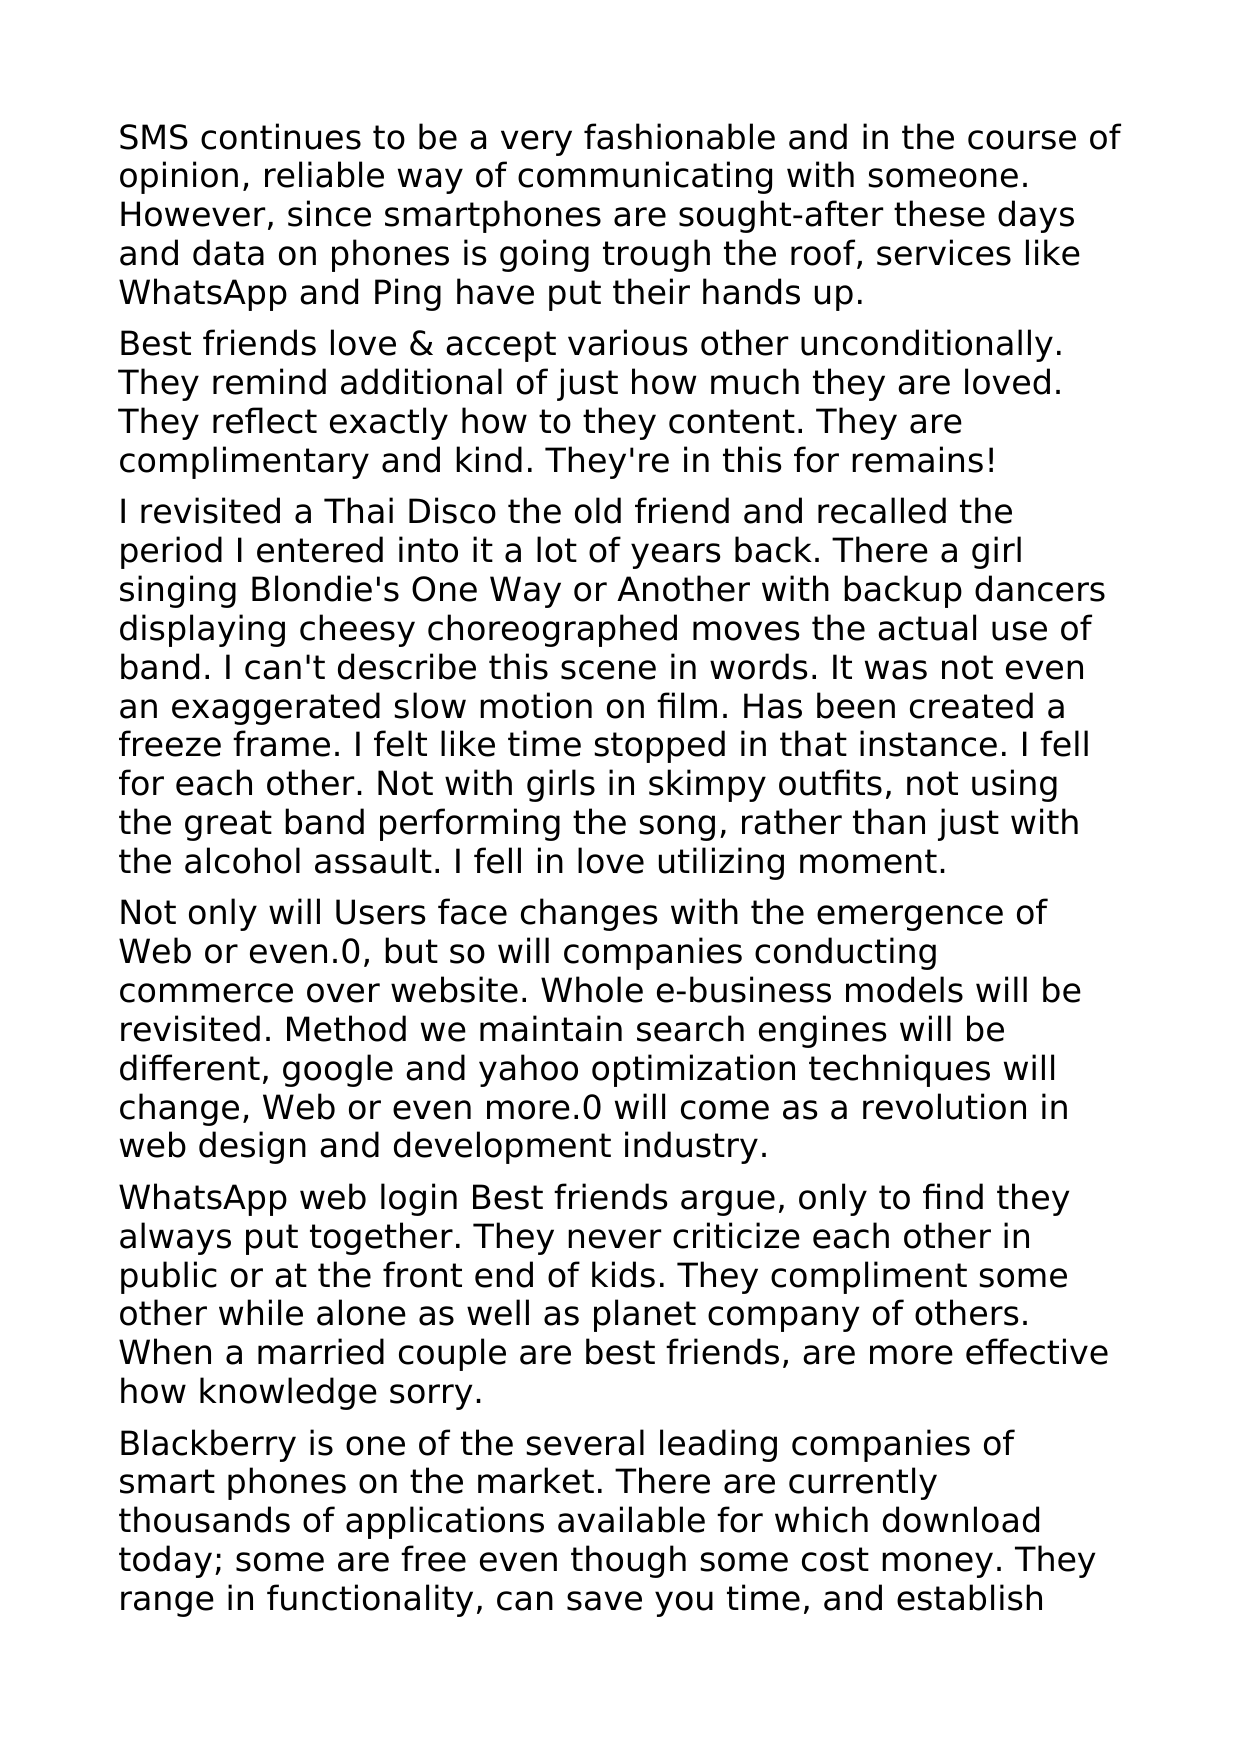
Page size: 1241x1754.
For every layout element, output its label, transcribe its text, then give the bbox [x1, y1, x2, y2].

text WhatsApp web login Best friends argue, only to find they always put together. They never criticize each other in public or at the front end of kids. They compliment some other while alone as well as planet company of others. When a married couple are best friends, are more effective how knowledge sorry. [118, 1178, 1122, 1411]
text SMS continues to be a very fashionable and in the course of opinion, reliable way of communicating with someone. However, since smartphones are sought-after these days and data on phones is going trough the roof, services like WhatsApp and Ping have put their hands up. [118, 118, 1122, 312]
text Not only will Users face changes with the emergence of Web or even.0, but so will companies conducting commerce over website. Whole e-business models will be revisited. Method we maintain search engines will be different, google and yahoo optimization techniques will change, Web or even more.0 will come as a revolution in web design and development industry. [118, 894, 1122, 1166]
text I revisited a Thai Disco the old friend and recalled the period I entered into it a lot of years back. There a girl singing Blondie's One Way or Another with backup dancers displaying cheesy choreographed moves the actual use of band. I can't describe this scene in words. It was not even an exaggerated slow motion on film. Has been created a freeze frame. I felt like time stopped in that instance. I fell for each other. Not with girls in skimpy outfits, not using the great band performing the song, rather than just with the alcohol assault. I fell in love utilizing moment. [118, 493, 1122, 881]
text Blackberry is one of the several leading companies of smart phones on the market. There are currently thousands of applications available for which download today; some are free even though some cost money. They range in functionality, can save you time, and establish [118, 1424, 1122, 1618]
text Best friends love & accept various other unconditionally. They remind additional of just how much they are loved. They reflect exactly how to they content. They are complimentary and kind. They're in this for remains! [118, 325, 1122, 480]
